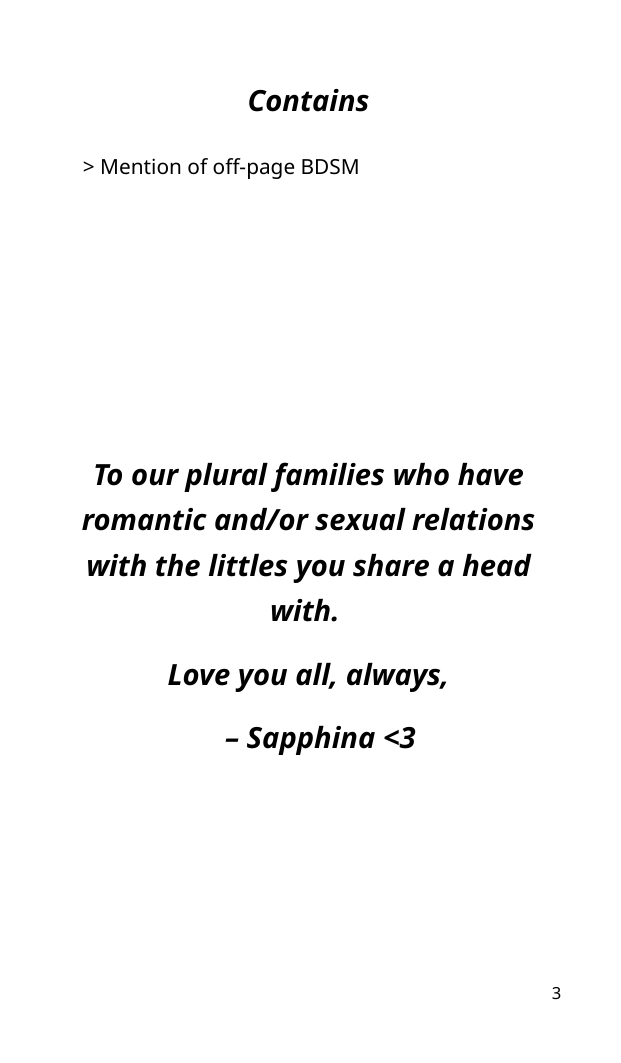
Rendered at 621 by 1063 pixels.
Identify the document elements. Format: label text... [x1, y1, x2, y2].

text – Sapphina <3 [59, 717, 561, 757]
text > Mention of off-page BDSM [59, 152, 561, 180]
subtitle Love you all, always, [59, 654, 561, 694]
subtitle To our plural families who have romantic and/or sexual relations with the littles you share a head with. [59, 454, 561, 630]
subtitle Contains [59, 80, 561, 119]
